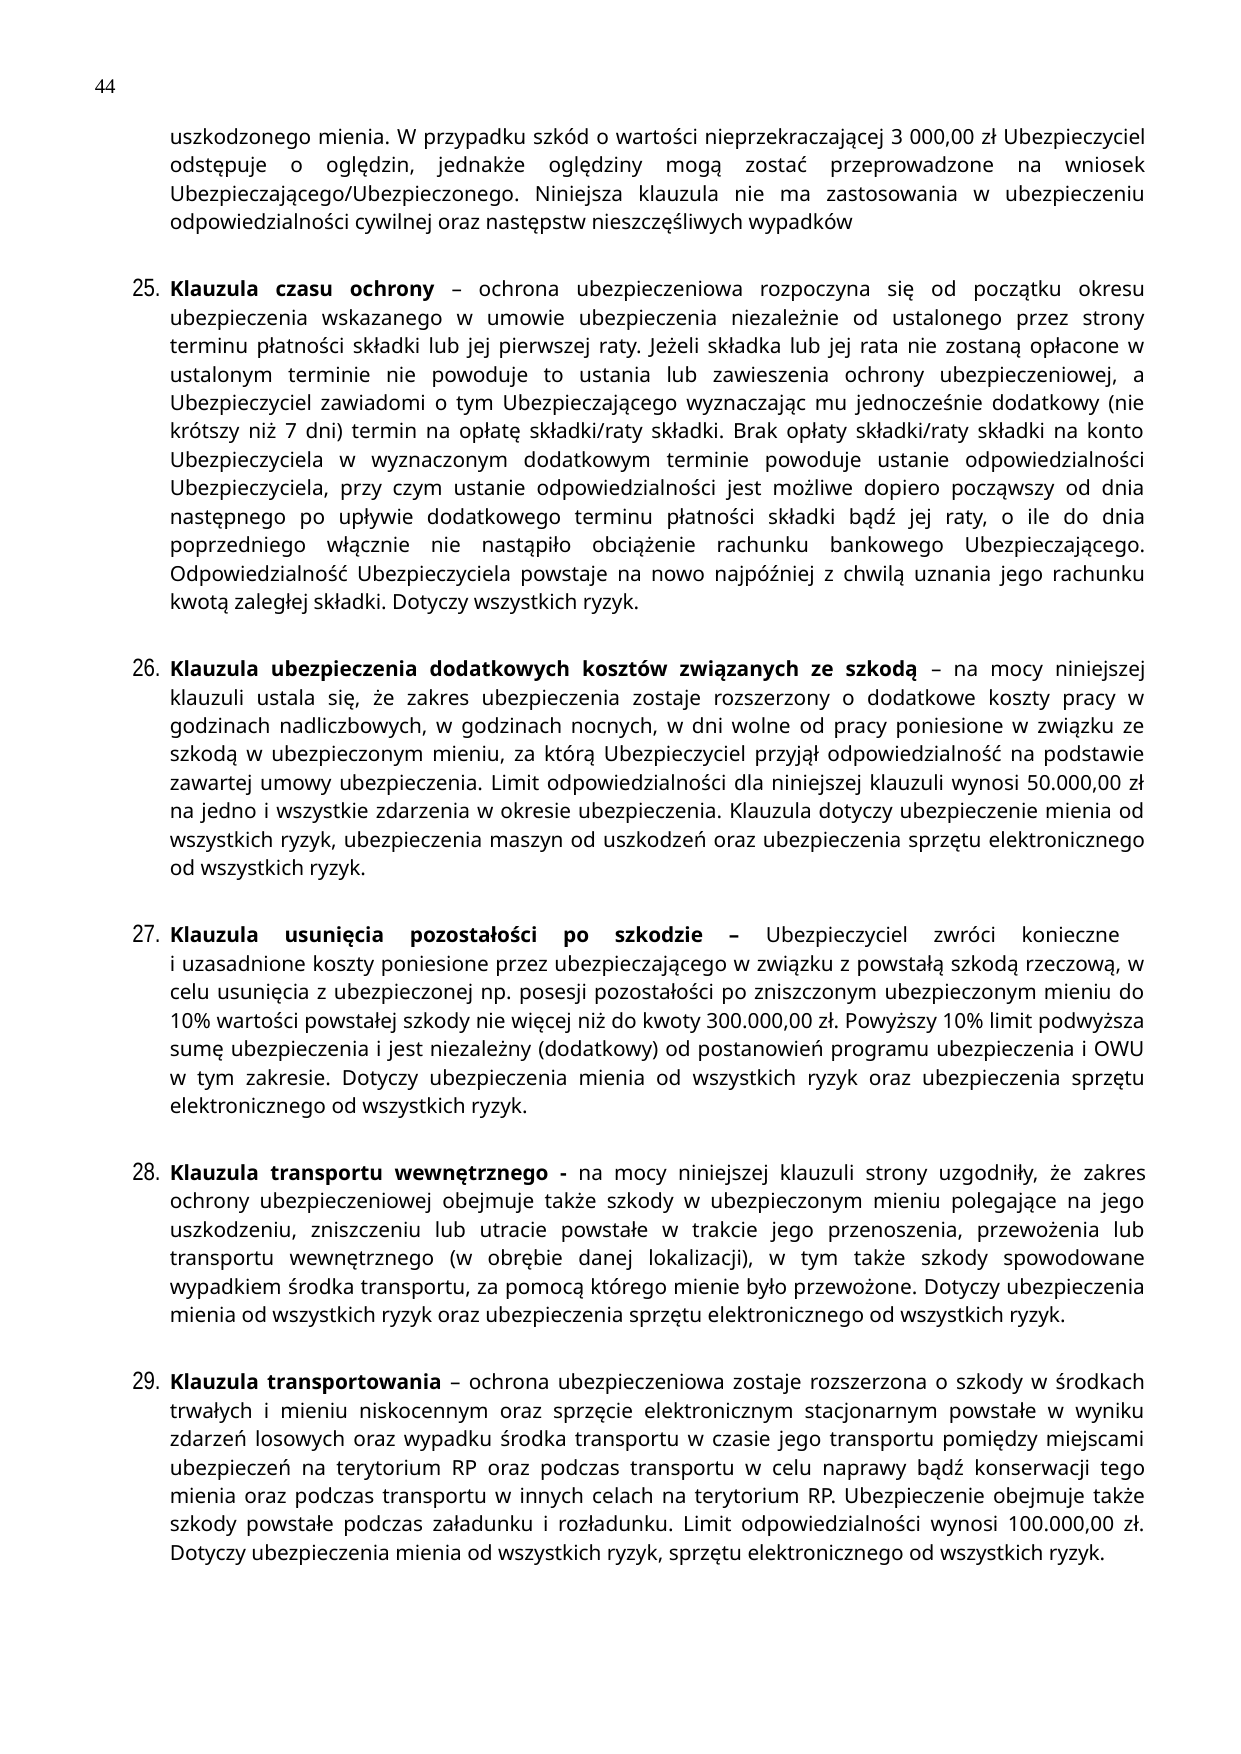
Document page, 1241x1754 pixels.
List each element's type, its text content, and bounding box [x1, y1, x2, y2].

list Klauzula transportu wewnętrznego - na mocy niniejszej klauzuli strony uzgodniły, że zakres ochrony ubezpieczeniowej obejmuje także szkody w ubezpieczonym mieniu polegające na jego uszkodzeniu, zniszczeniu lub utracie powstałe w trakcie jego przenoszenia, przewożenia lub transportu wewnętrznego (w obrębie danej lokalizacji), w tym także szkody spowodowane wypadkiem środka transportu, za pomocą którego mienie było przewożone. Dotyczy ubezpieczenia mienia od wszystkich ryzyk oraz ubezpieczenia sprzętu elektronicznego od wszystkich ryzyk. [132, 1157, 1146, 1329]
list Klauzula transportowania – ochrona ubezpieczeniowa zostaje rozszerzona o szkody w środkach trwałych i mieniu niskocennym oraz sprzęcie elektronicznym stacjonarnym powstałe w wyniku zdarzeń losowych oraz wypadku środka transportu w czasie jego transportu pomiędzy miejscami ubezpieczeń na terytorium RP oraz podczas transportu w celu naprawy bądź konserwacji tego mienia oraz podczas transportu w innych celach na terytorium RP. Ubezpieczenie obejmuje także szkody powstałe podczas załadunku i rozładunku. Limit odpowiedzialności wynosi 100.000,00 zł. Dotyczy ubezpieczenia mienia od wszystkich ryzyk, sprzętu elektronicznego od wszystkich ryzyk. [132, 1366, 1146, 1566]
list Klauzula ubezpieczenia dodatkowych kosztów związanych ze szkodą – na mocy niniejszej klauzuli ustala się, że zakres ubezpieczenia zostaje rozszerzony o dodatkowe koszty pracy w godzinach nadliczbowych, w godzinach nocnych, w dni wolne od pracy poniesione w związku ze szkodą w ubezpieczonym mieniu, za którą Ubezpieczyciel przyjął odpowiedzialność na podstawie zawartej umowy ubezpieczenia. Limit odpowiedzialności dla niniejszej klauzuli wynosi 50.000,00 zł na jedno i wszystkie zdarzenia w okresie ubezpieczenia. Klauzula dotyczy ubezpieczenie mienia od wszystkich ryzyk, ubezpieczenia maszyn od uszkodzeń oraz ubezpieczenia sprzętu elektronicznego od wszystkich ryzyk. [132, 653, 1146, 882]
list uszkodzonego mienia. W przypadku szkód o wartości nieprzekraczającej 3 000,00 zł Ubezpieczyciel odstępuje o oględzin, jednakże oględziny mogą zostać przeprowadzone na wniosek Ubezpieczającego/Ubezpieczonego. Niniejsza klauzula nie ma zastosowania w ubezpieczeniu odpowiedzialności cywilnej oraz następstw nieszczęśliwych wypadków [132, 122, 1146, 236]
list Klauzula czasu ochrony – ochrona ubezpieczeniowa rozpoczyna się od początku okresu ubezpieczenia wskazanego w umowie ubezpieczenia niezależnie od ustalonego przez strony terminu płatności składki lub jej pierwszej raty. Jeżeli składka lub jej rata nie zostaną opłacone w ustalonym terminie nie powoduje to ustania lub zawieszenia ochrony ubezpieczeniowej, a Ubezpieczyciel zawiadomi o tym Ubezpieczającego wyznaczając mu jednocześnie dodatkowy (nie krótszy niż 7 dni) termin na opłatę składki/raty składki. Brak opłaty składki/raty składki na konto Ubezpieczyciela w wyznaczonym dodatkowym terminie powoduje ustanie odpowiedzialności Ubezpieczyciela, przy czym ustanie odpowiedzialności jest możliwe dopiero począwszy od dnia następnego po upływie dodatkowego terminu płatności składki bądź jej raty, o ile do dnia poprzedniego włącznie nie nastąpiło obciążenie rachunku bankowego Ubezpieczającego. Odpowiedzialność Ubezpieczyciela powstaje na nowo najpóźniej z chwilą uznania jego rachunku kwotą zaległej składki. Dotyczy wszystkich ryzyk. [132, 273, 1146, 616]
list Klauzula usunięcia pozostałości po szkodzie – Ubezpieczyciel zwróci konieczne i uzasadnione koszty poniesione przez ubezpieczającego w związku z powstałą szkodą rzeczową, w celu usunięcia z ubezpieczonej np. posesji pozostałości po zniszczonym ubezpieczonym mieniu do 10% wartości powstałej szkody nie więcej niż do kwoty 300.000,00 zł. Powyższy 10% limit podwyższa sumę ubezpieczenia i jest niezależny (dodatkowy) od postanowień programu ubezpieczenia i OWU w tym zakresie. Dotyczy ubezpieczenia mienia od wszystkich ryzyk oraz ubezpieczenia sprzętu elektronicznego od wszystkich ryzyk. [132, 919, 1146, 1119]
